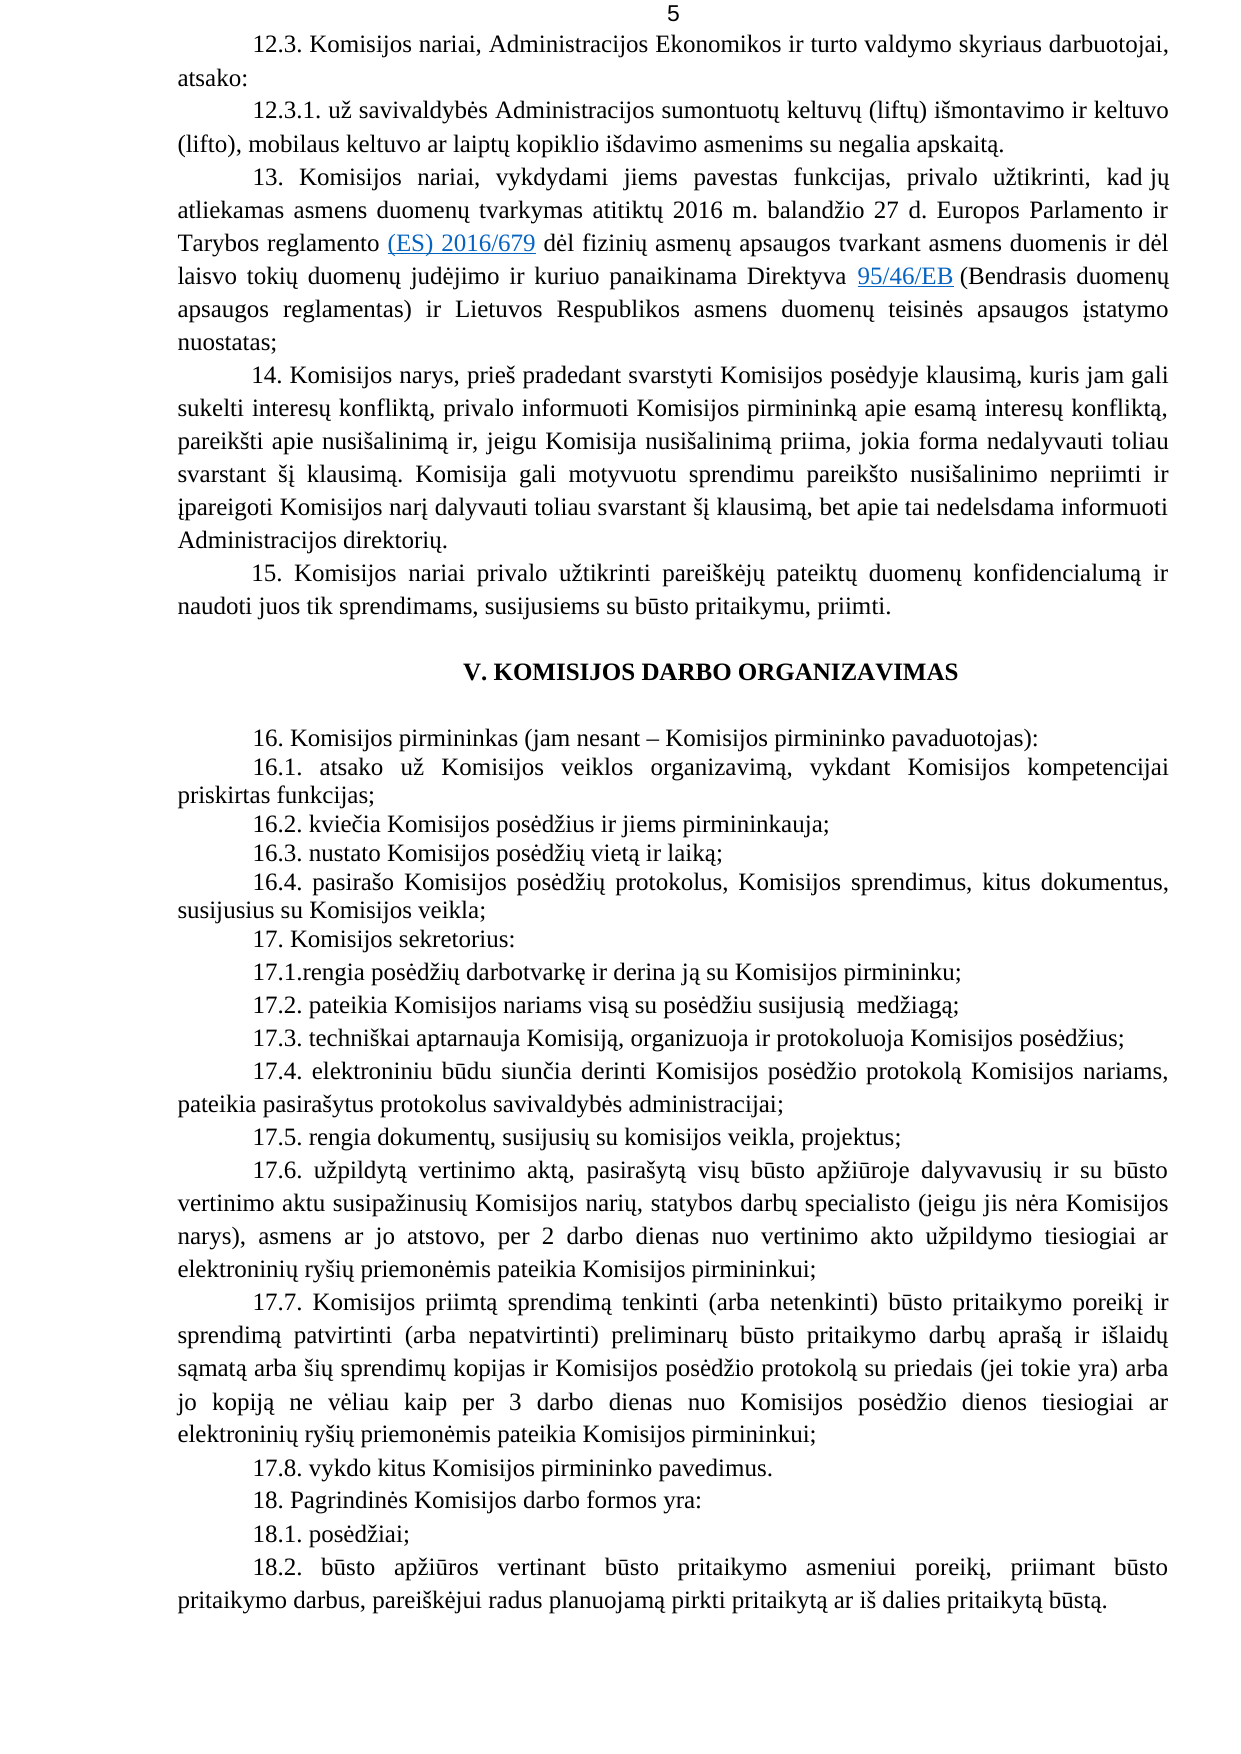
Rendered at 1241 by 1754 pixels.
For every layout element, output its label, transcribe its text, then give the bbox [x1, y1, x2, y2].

text 17.4. elektroniniu būdu siunčia derinti Komisijos posėdžio protokolą Komisijos nariams, pateikia pasirašytus protokolus savivaldybės administracijai; [177, 1056, 1169, 1118]
text 16.4. pasirašo Komisijos posėdžių protokolus, Komisijos sprendimus, kitus dokumentus, susijusius su Komisijos veikla; [177, 867, 1169, 924]
text 16.3. nustato Komisijos posėdžių vietą ir laiką; [177, 838, 1169, 867]
text 17.2. pateikia Komisijos nariams visą su posėdžiu susijusią medžiagą; [177, 990, 1169, 1019]
text 16. Komisijos pirmininkas (jam nesant – Komisijos pirmininko pavaduotojas): [177, 723, 1169, 752]
text 18.2. būsto apžiūros vertinant būsto pritaikymo asmeniui poreikį, priimant būsto pritaikymo darbus, pareiškėjui radus planuojamą pirkti pritaikytą ar iš dalies pritaikytą būstą. [177, 1552, 1169, 1613]
text 15. Komisijos nariai privalo užtikrinti pareiškėjų pateiktų duomenų konfidencialumą ir naudoti juos tik sprendimams, susijusiems su būsto pritaikymu, priimti. [177, 558, 1169, 620]
text 17.1.rengia posėdžių darbotvarkę ir derina ją su Komisijos pirmininku; [177, 957, 1169, 986]
text 12.3. Komisijos nariai, Administracijos Ekonomikos ir turto valdymo skyriaus darbuotojai, atsako: [177, 29, 1169, 91]
text 18. Pagrindinės Komisijos darbo formos yra: [177, 1486, 1169, 1514]
text 17.3. techniškai aptarnauja Komisiją, organizuoja ir protokoluoja Komisijos posėdžius; [177, 1023, 1169, 1052]
text 18.1. posėdžiai; [177, 1519, 1169, 1547]
text 17.7. Komisijos priimtą sprendimą tenkinti (arba netenkinti) būsto pritaikymo poreikį ir sprendimą patvirtinti (arba nepatvirtinti) preliminarų būsto pritaikymo darbų aprašą ir išlaidų sąmatą arba šių sprendimų kopijas ir Komisijos posėdžio protokolą su priedais (jei tokie yra) arba jo kopiją ne vėliau kaip per 3 darbo dienas nuo Komisijos posėdžio dienos tiesiogiai ar elektroninių ryšių priemonėmis pateikia Komisijos pirmininkui; [177, 1287, 1169, 1448]
text 16.1. atsako už Komisijos veiklos organizavimą, vykdant Komisijos kompetencijai priskirtas funkcijas; [177, 752, 1169, 809]
text 13. Komisijos nariai, vykdydami jiems pavestas funkcijas, privalo užtikrinti, kad jų atliekamas asmens duomenų tvarkymas atitiktų 2016 m. balandžio 27 d. Europos Parlamento ir Tarybos reglamento (ES) 2016/679 dėl fizinių asmenų apsaugos tvarkant asmens duomenis ir dėl laisvo tokių duomenų judėjimo ir kuriuo panaikinama Direktyva 95/46/EB (Bendrasis duomenų apsaugos reglamentas) ir Lietuvos Respublikos asmens duomenų teisinės apsaugos įstatymo nuostatas; [177, 162, 1169, 356]
text 12.3.1. už savivaldybės Administracijos sumontuotų keltuvų (liftų) išmontavimo ir keltuvo (lifto), mobilaus keltuvo ar laiptų kopiklio išdavimo asmenims su negalia apskaitą. [177, 96, 1169, 157]
text 17. Komisijos sekretorius: [177, 924, 1169, 953]
text 16.2. kviečia Komisijos posėdžius ir jiems pirmininkauja; [177, 809, 1169, 838]
text 17.8. vykdo kitus Komisijos pirmininko pavedimus. [177, 1453, 1169, 1481]
text 17.5. rengia dokumentų, susijusių su komisijos veikla, projektus; [177, 1122, 1169, 1151]
text V. KOMISIJOS DARBO ORGANIZAVIMAS [252, 657, 1169, 686]
text 14. Komisijos narys, prieš pradedant svarstyti Komisijos posėdyje klausimą, kuris jam gali sukelti interesų konfliktą, privalo informuoti Komisijos pirmininką apie esamą interesų konfliktą, pareikšti apie nusišalinimą ir, jeigu Komisija nusišalinimą priima, jokia forma nedalyvauti toliau svarstant šį klausimą. Komisija gali motyvuotu sprendimu pareikšto nusišalinimo nepriimti ir įpareigoti Komisijos narį dalyvauti toliau svarstant šį klausimą, bet apie tai nedelsdama informuoti Administracijos direktorių. [177, 360, 1169, 554]
text 17.6. užpildytą vertinimo aktą, pasirašytą visų būsto apžiūroje dalyvavusių ir su būsto vertinimo aktu susipažinusių Komisijos narių, statybos darbų specialisto (jeigu jis nėra Komisijos narys), asmens ar jo atstovo, per 2 darbo dienas nuo vertinimo akto užpildymo tiesiogiai ar elektroninių ryšių priemonėmis pateikia Komisijos pirmininkui; [177, 1155, 1169, 1283]
